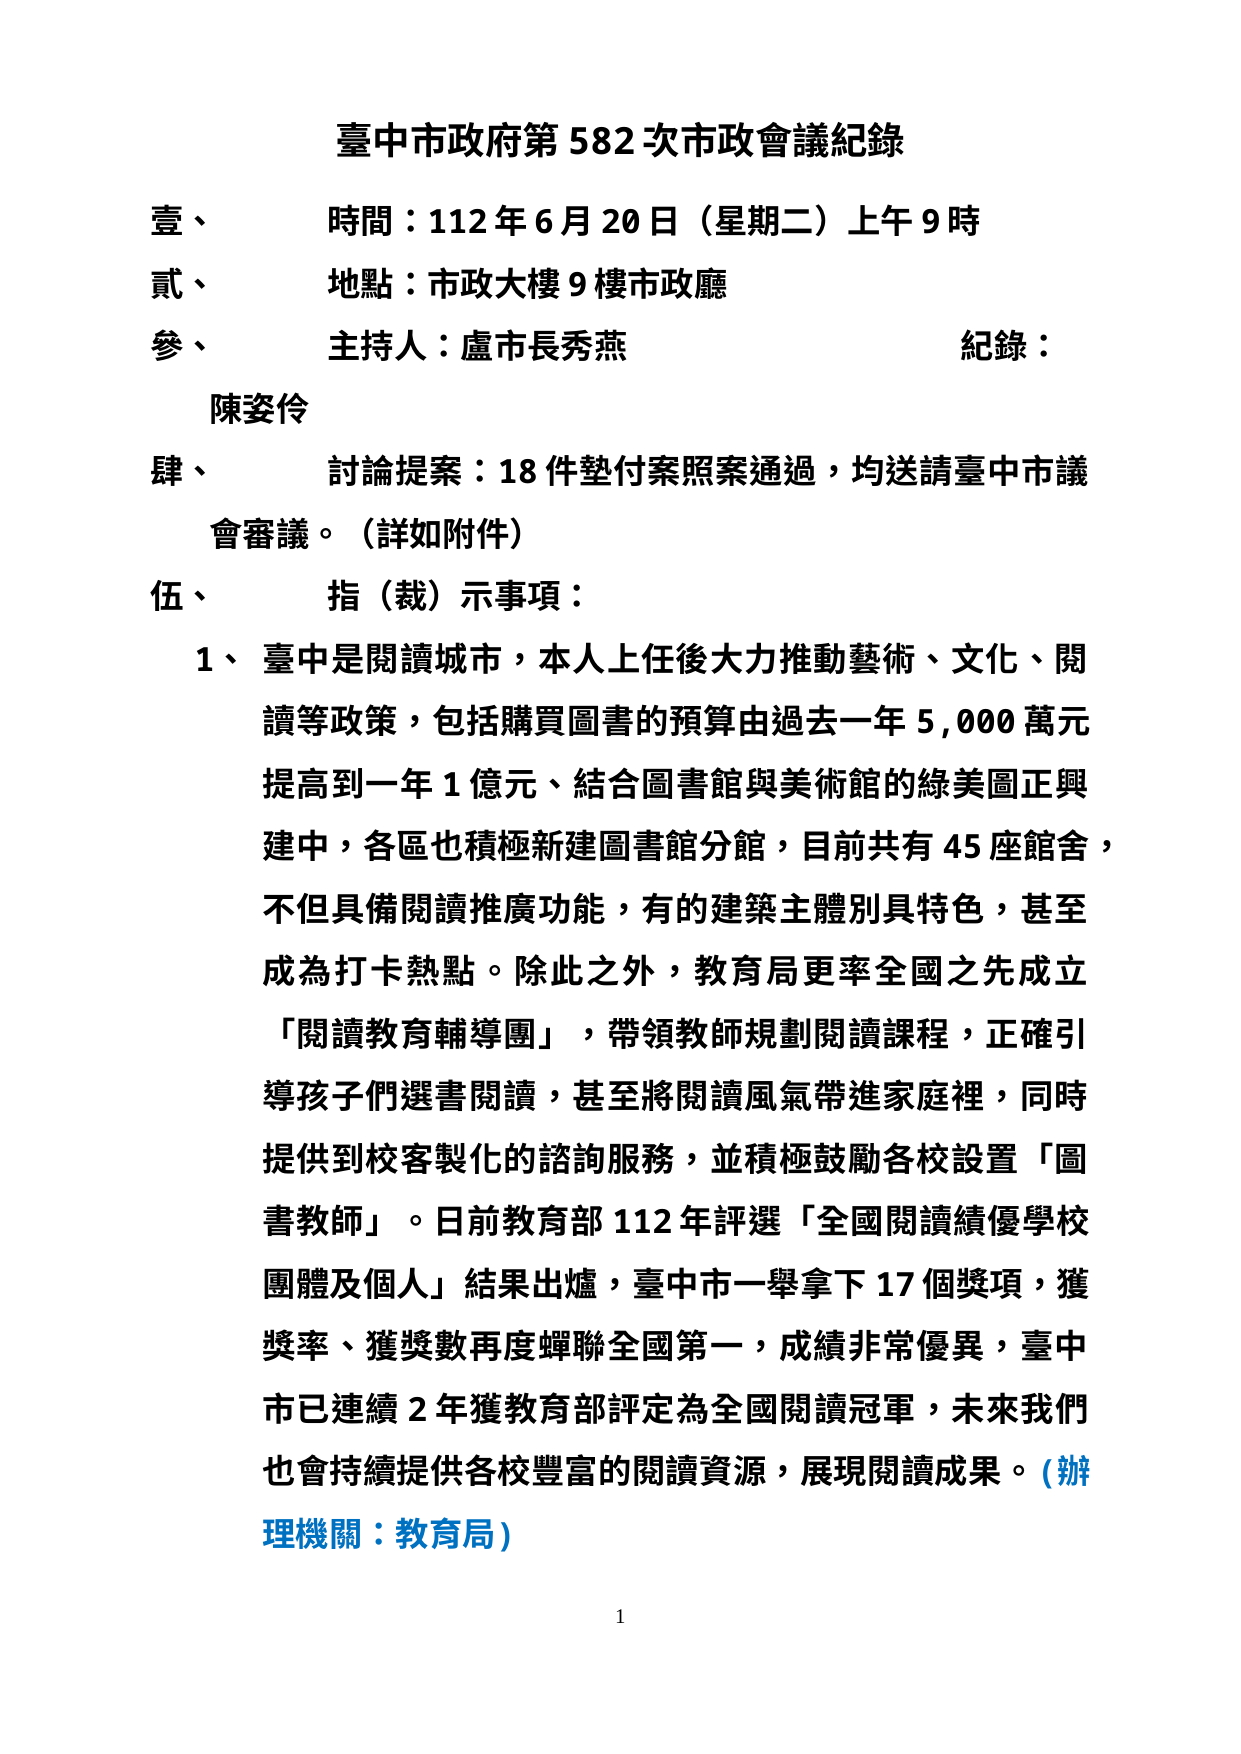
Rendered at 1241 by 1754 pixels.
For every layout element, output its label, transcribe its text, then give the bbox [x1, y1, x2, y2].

list 地點：市政大樓9樓市政廳 [150, 240, 1090, 302]
list 指（裁）示事項： [150, 552, 1090, 615]
list 時間：112年6月20日（星期二）上午9時 [150, 177, 1090, 240]
list 討論提案：18件墊付案照案通過，均送請臺中市議會審議。（詳如附件） [150, 427, 1090, 552]
text 臺中市政府第582次市政會議紀錄 [150, 96, 1090, 159]
list 臺中是閱讀城市，本人上任後大力推動藝術、文化、閱讀等政策，包括購買圖書的預算由過去一年5,000萬元提高到一年1億元、結合圖書館與美術館的綠美圖正興建中，各區也積極新建圖書館分館，目前共有45座館舍，不但具備閱讀推廣功能，有的建築主體別具特色，甚至成為打卡熱點。除此之外，教育局更率全國之先成立「閱讀教育輔導團」，帶領教師規劃閱讀課程，正確引導孩子們選書閱讀，甚至將閱讀風氣帶進家庭裡，同時提供到校客製化的諮詢服務，並積極鼓勵各校設置「圖書教師」。日前教育部112年評選「全國閱讀績優學校團體及個人」結果出爐，臺中市一舉拿下17個獎項，獲獎率、獲獎數再度蟬聯全國第一，成績非常優異，臺中市已連續2年獲教育部評定為全國閱讀冠軍，未來我們也會持續提供各校豐富的閱讀資源，展現閱讀成果。(辦理機關：教育局) [194, 615, 1090, 1552]
list 主持人：盧市長秀燕 紀錄：陳姿伶 [150, 302, 1090, 427]
